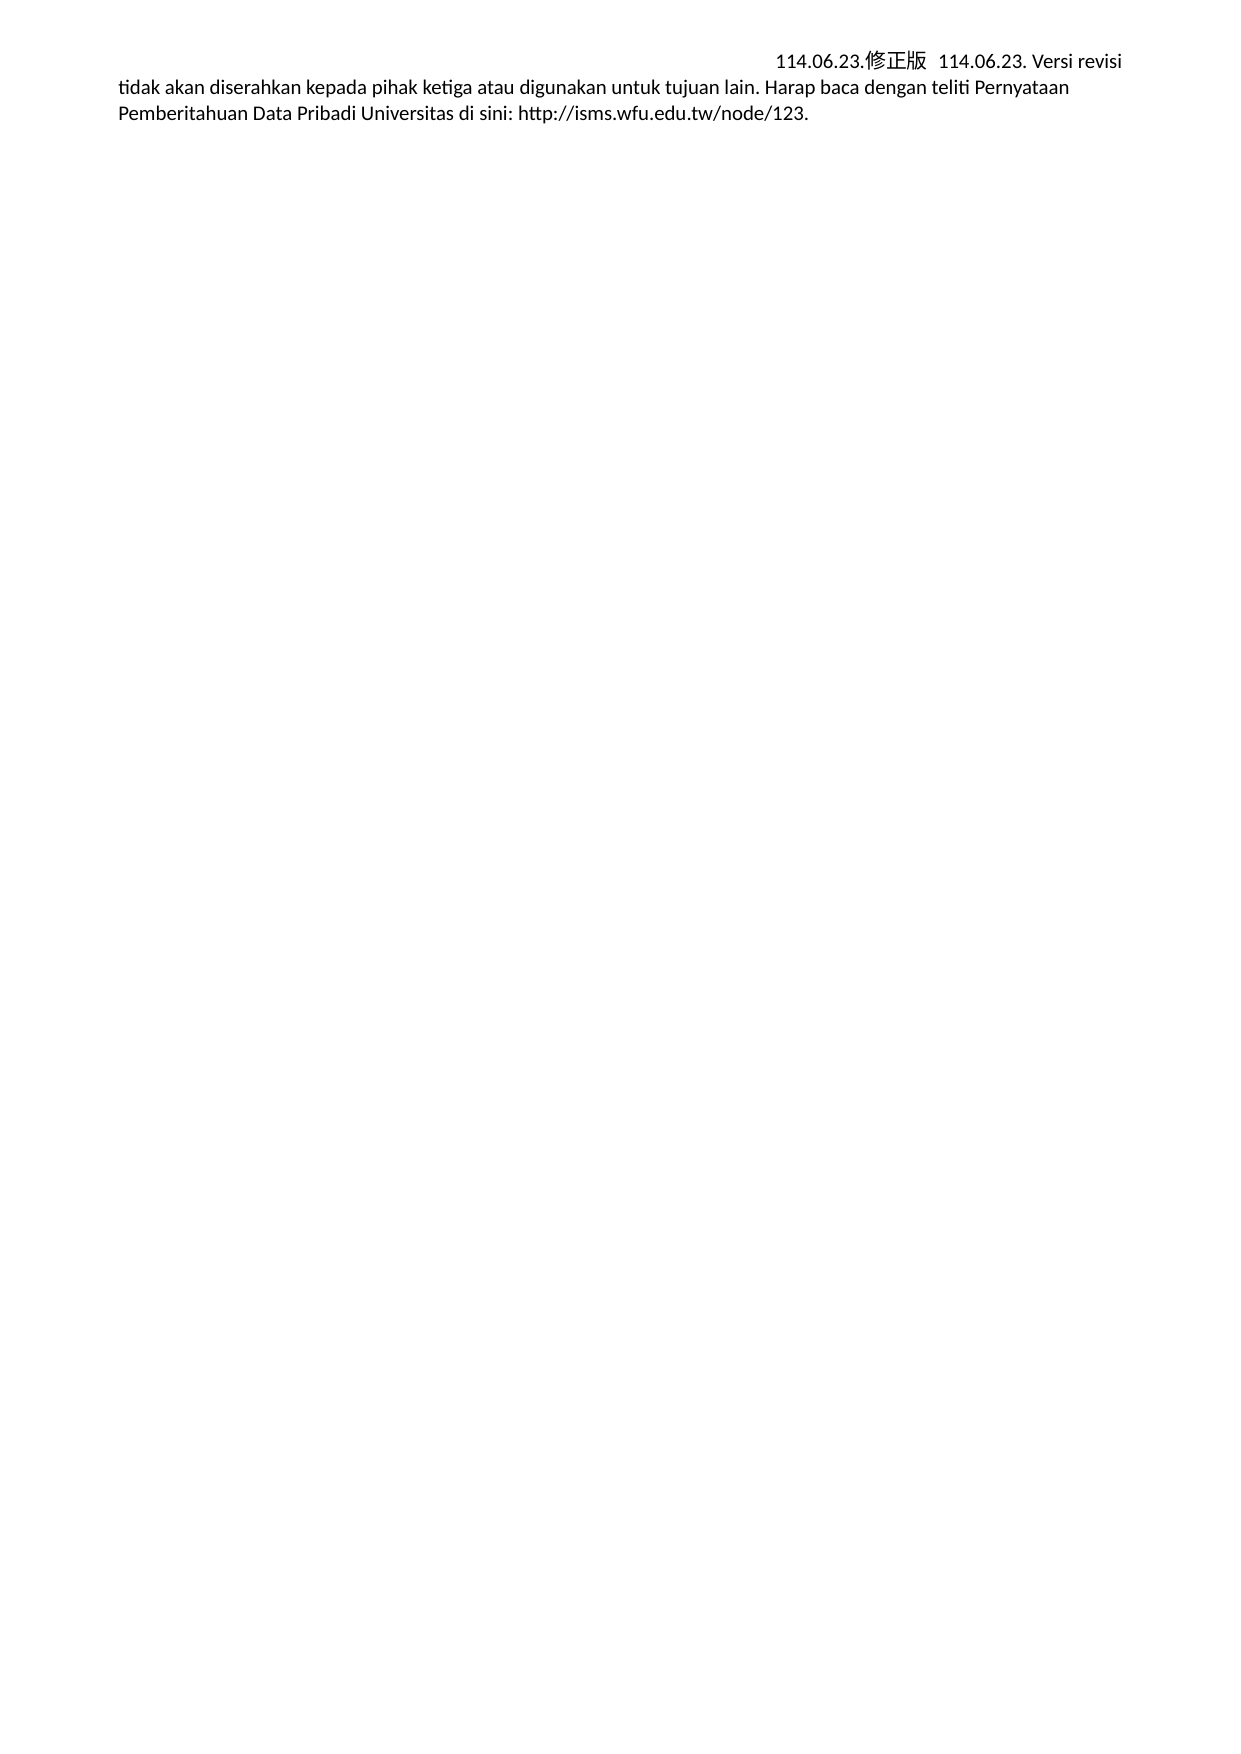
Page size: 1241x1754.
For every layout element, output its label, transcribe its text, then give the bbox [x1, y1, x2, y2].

text tidak akan diserahkan kepada pihak ketiga atau digunakan untuk tujuan lain. Harap baca dengan teliti Pernyataan Pemberitahuan Data Pribadi Universitas di sini: http://isms.wfu.edu.tw/node/123. [118, 74, 1122, 125]
